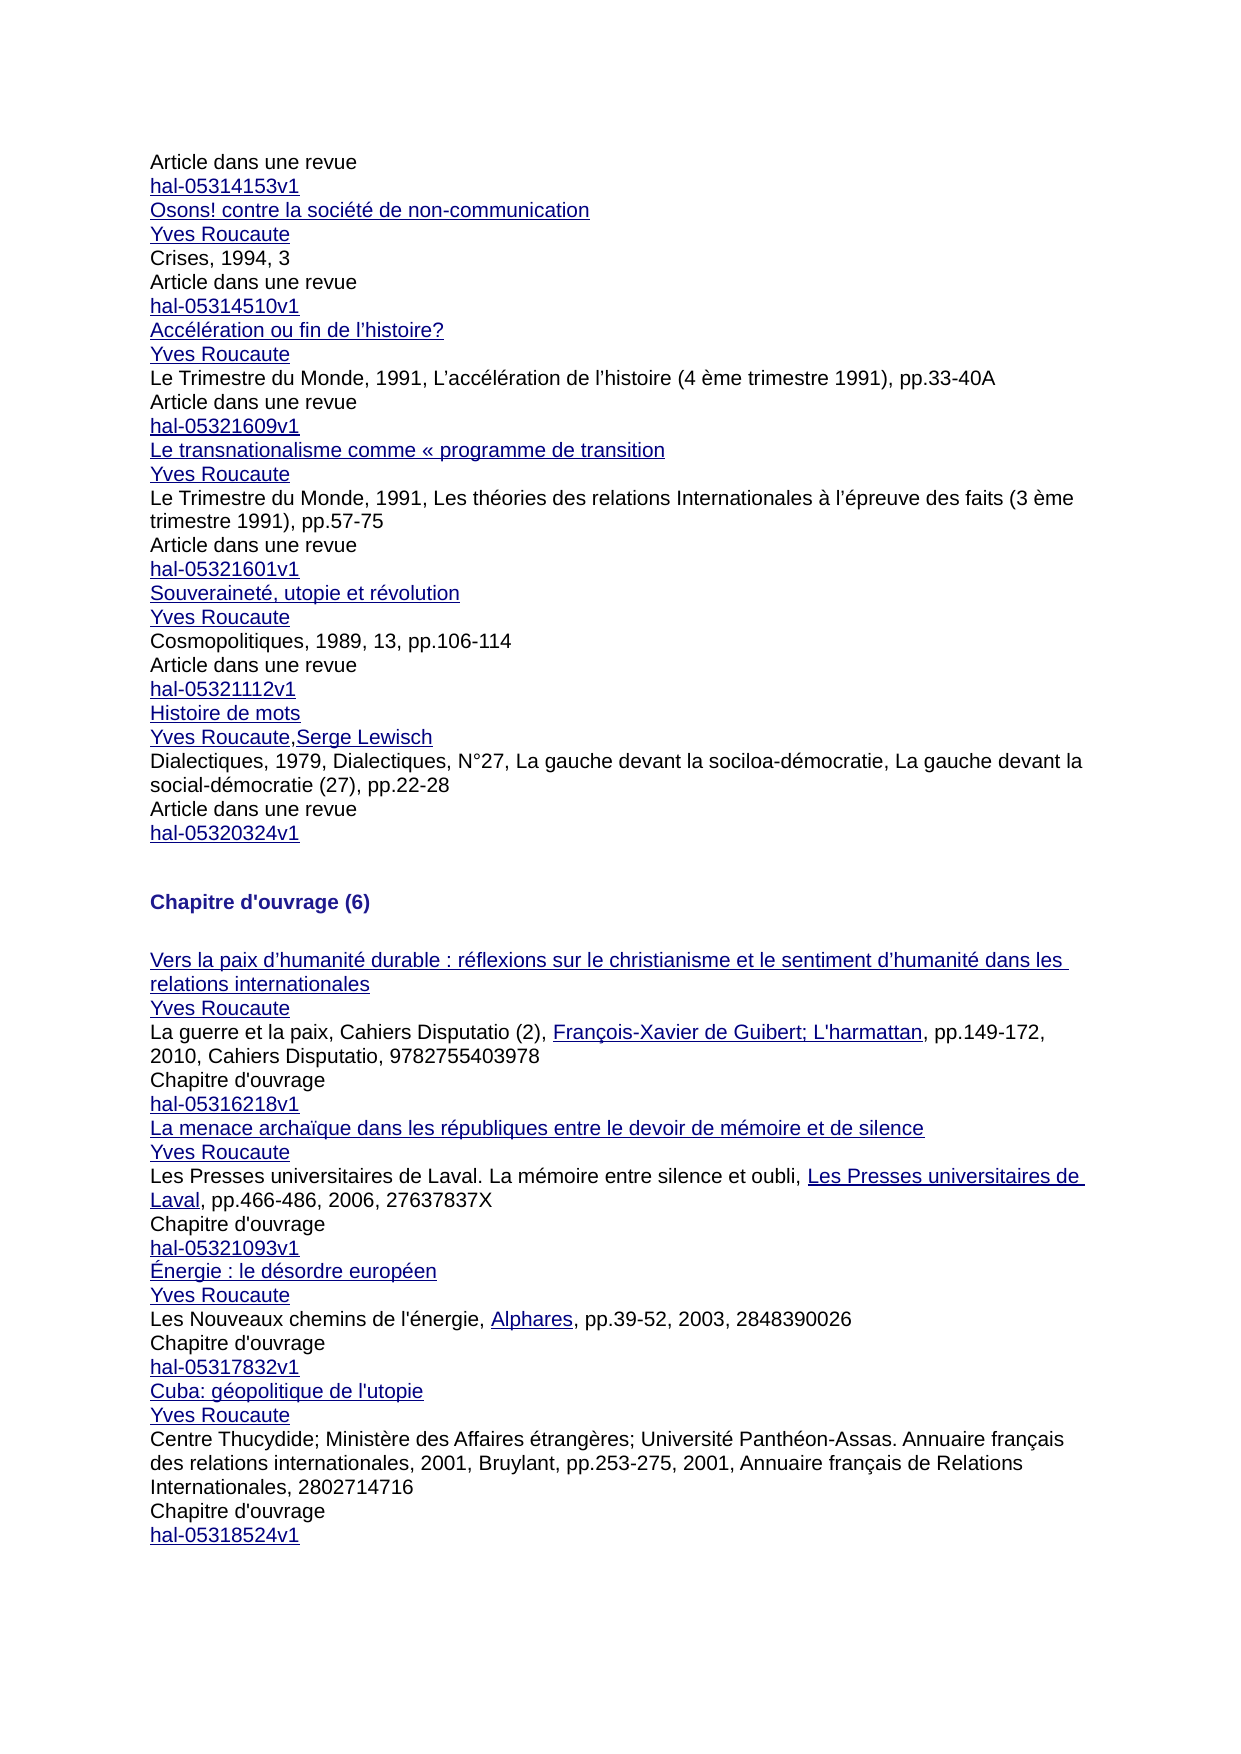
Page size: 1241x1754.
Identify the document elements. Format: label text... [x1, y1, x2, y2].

table_cell Énergie : le désordre européen Yves Roucaute Les Nouveaux chemins de l'énergie, Alphares, pp.39-52, 2003, 2848390026 Chapitre d'ouvrage hal-05317832v1 [150, 1259, 1090, 1379]
table_cell Accélération ou fin de l’histoire? Yves Roucaute Le Trimestre du Monde, 1991, L’accélération de l’histoire (4 ème trimestre 1991), pp.33-40A Article dans une revue hal-05321609v1 [150, 318, 1090, 437]
table_cell Article dans une revue hal-05314153v1 [150, 150, 1090, 198]
table_cell Souveraineté, utopie et révolution Yves Roucaute Cosmopolitiques, 1989, 13, pp.106-114 Article dans une revue hal-05321112v1 [150, 581, 1090, 701]
table_cell Osons! contre la société de non-communication Yves Roucaute Crises, 1994, 3 Article dans une revue hal-05314510v1 [150, 198, 1090, 318]
subtitle Chapitre d'ouvrage (6) [150, 889, 1090, 913]
table_cell Histoire de mots Yves Roucaute,Serge Lewisch Dialectiques, 1979, Dialectiques, N°27, La gauche devant la sociloa-démocratie, La gauche devant la social-démocratie (27), pp.22-28 Article dans une revue hal-05320324v1 [150, 701, 1090, 845]
table_cell Cuba: géopolitique de l'utopie Yves Roucaute Centre Thucydide; Ministère des Affaires étrangères; Université Panthéon-Assas. Annuaire français des relations internationales, 2001, Bruylant, pp.253-275, 2001, Annuaire français de Relations Internationales, 2802714716 Chapitre d'ouvrage hal-05318524v1 [150, 1379, 1090, 1547]
table_cell La menace archaïque dans les républiques entre le devoir de mémoire et de silence Yves Roucaute Les Presses universitaires de Laval. La mémoire entre silence et oubli, Les Presses universitaires de Laval, pp.466-486, 2006, 27637837X Chapitre d'ouvrage hal-05321093v1 [150, 1116, 1090, 1259]
table_cell Le transnationalisme comme « programme de transition Yves Roucaute Le Trimestre du Monde, 1991, Les théories des relations Internationales à l’épreuve des faits (3 ème trimestre 1991), pp.57-75 Article dans une revue hal-05321601v1 [150, 438, 1090, 581]
table_header Vers la paix d’humanité durable : réflexions sur le christianisme et le sentiment d’humanité dans les relations internationales Yves Roucaute La guerre et la paix, Cahiers Disputatio (2), François-Xavier de Guibert; L'harmattan, pp.149-172, 2010, Cahiers Disputatio, 9782755403978 Chapitre d'ouvrage hal-05316218v1 [150, 948, 1090, 1116]
